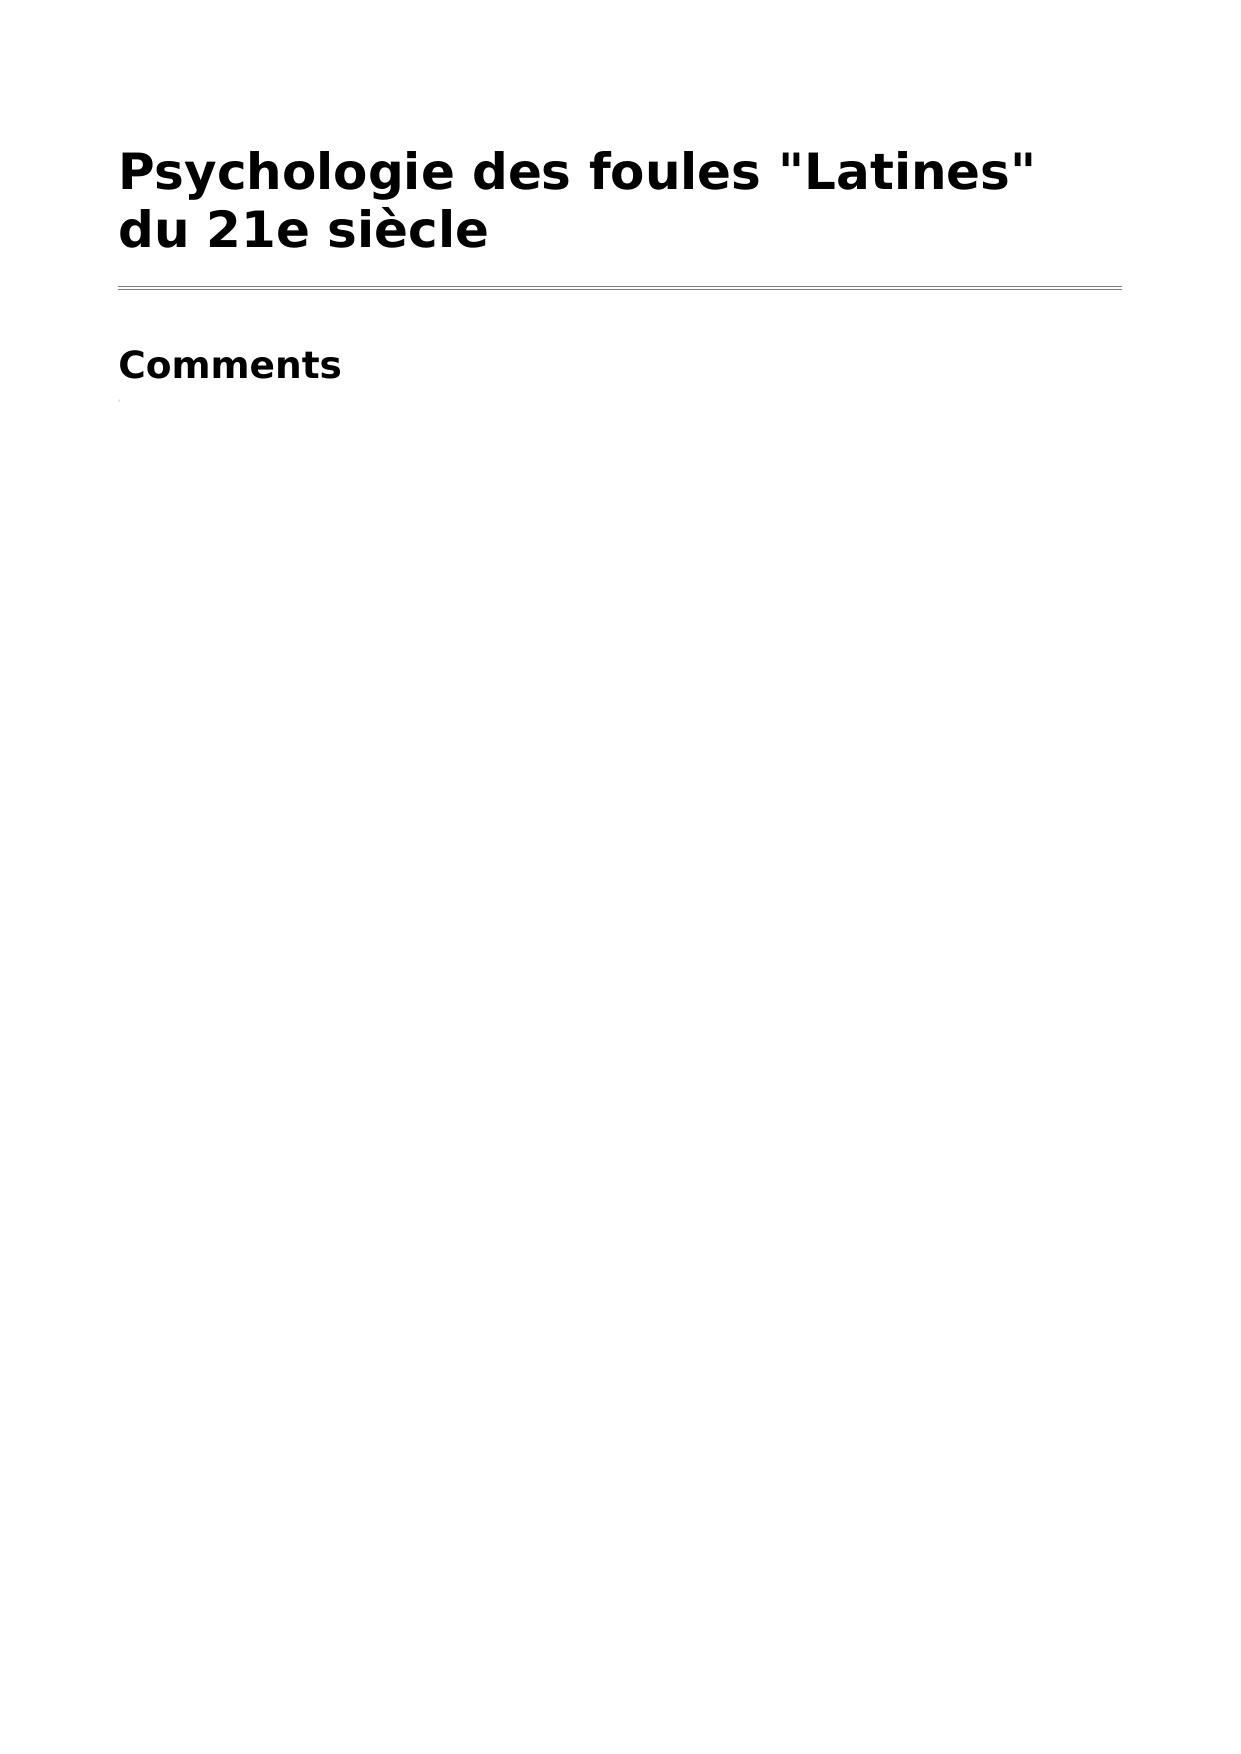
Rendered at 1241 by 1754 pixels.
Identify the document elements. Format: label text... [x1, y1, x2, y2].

subtitle Comments [118, 343, 1122, 387]
subtitle Psychologie des foules "Latines" du 21e siècle [118, 143, 1122, 259]
